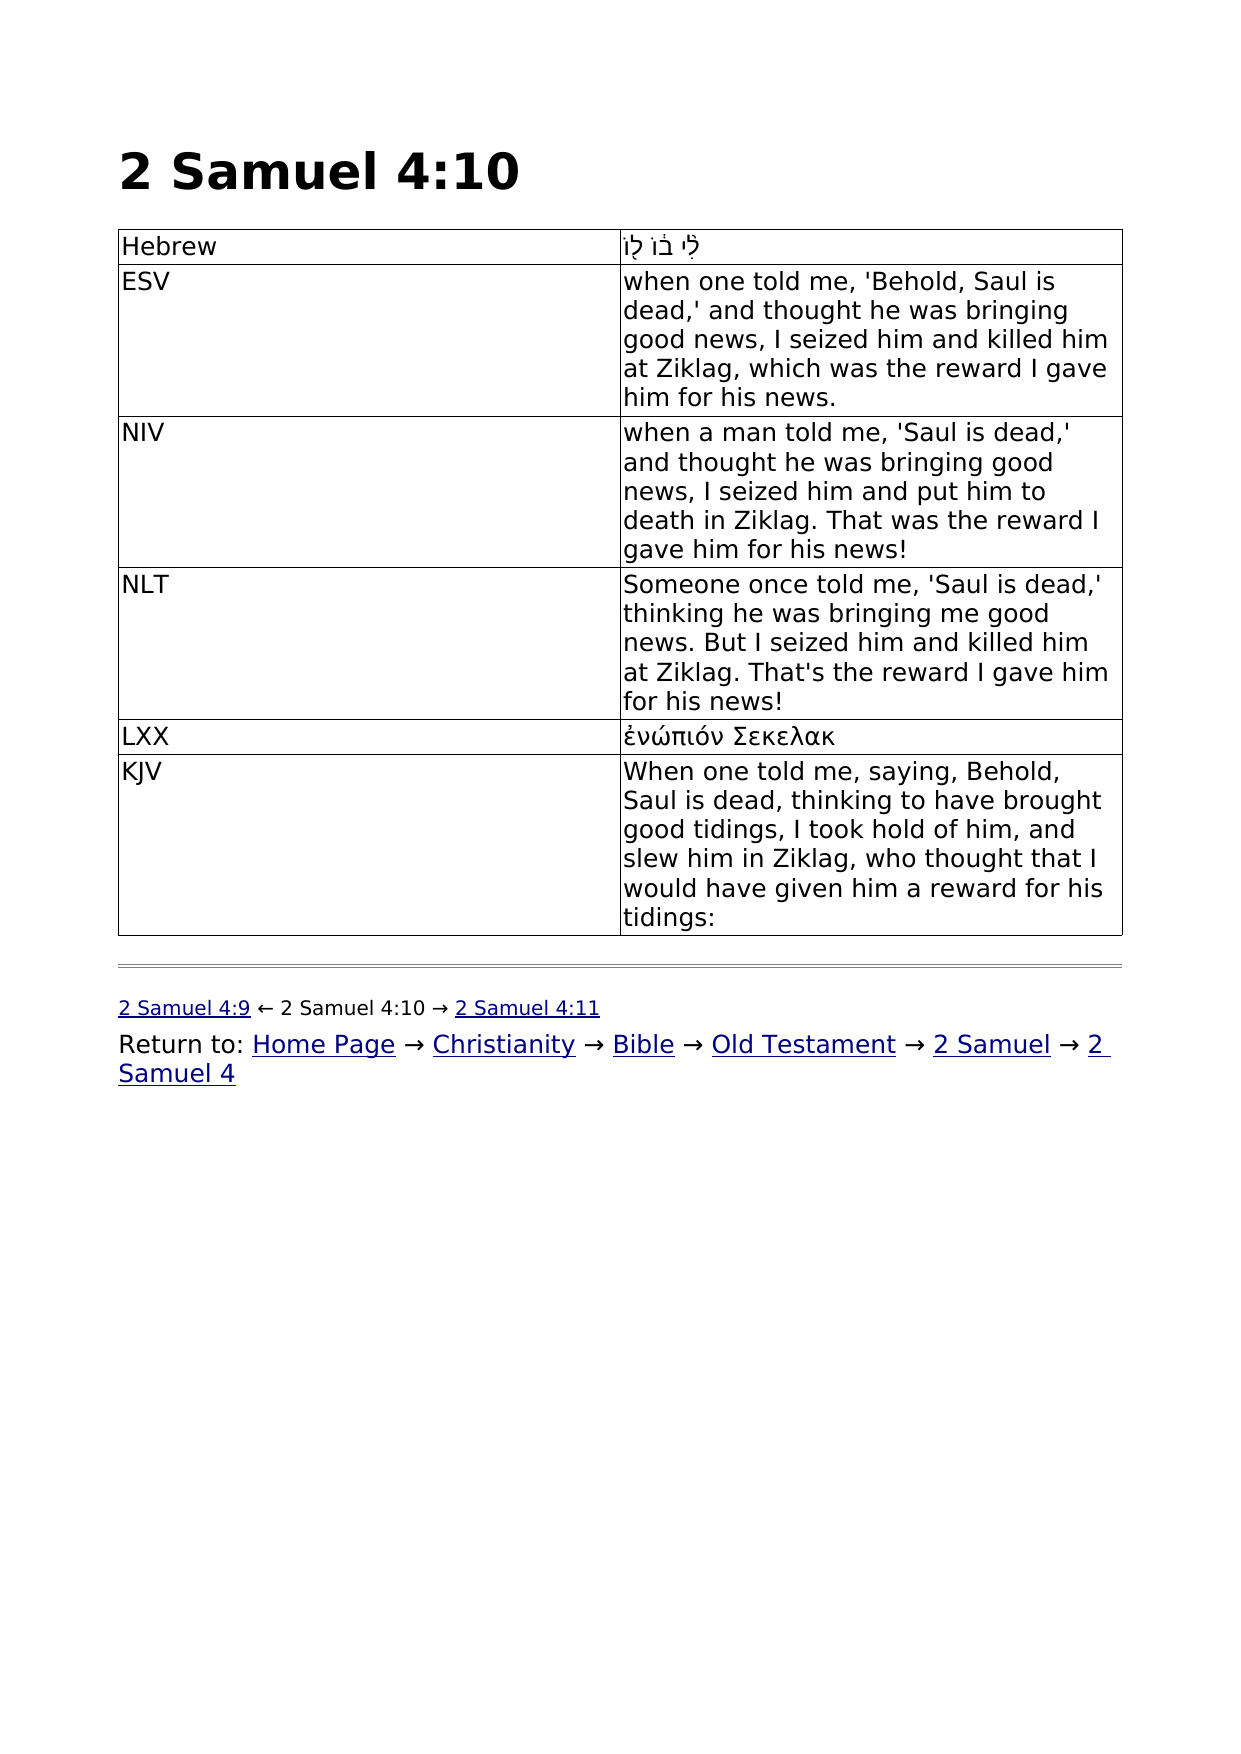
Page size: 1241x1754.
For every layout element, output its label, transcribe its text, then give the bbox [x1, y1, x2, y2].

table_cell LXX [119, 720, 620, 754]
table_cell KJV [119, 755, 620, 935]
table_cell NIV [119, 417, 620, 567]
table_cell Someone once told me, 'Saul is dead,' thinking he was bringing me good news. But I seized him and killed him at Ziklag. That's the reward I gave him for his news! [621, 568, 1122, 719]
table_cell ἐνώπιόν Σεκελακ [621, 720, 1122, 754]
text 2 Samuel 4:9 ← 2 Samuel 4:10 → 2 Samuel 4:11 [118, 996, 1122, 1030]
table_cell ESV [119, 265, 620, 416]
table_cell when one told me, 'Behold, Saul is dead,' and thought he was bringing good news, I seized him and killed him at Ziklag, which was the reward I gave him for his news. [621, 265, 1122, 416]
table_cell When one told me, saying, Behold, Saul is dead, thinking to have brought good tidings, I took hold of him, and slew him in Ziklag, who thought that I would have given him a reward for his tidings: [621, 755, 1122, 935]
table_cell when a man told me, 'Saul is dead,' and thought he was bringing good news, I seized him and put him to death in Ziklag. That was the reward I gave him for his news! [621, 417, 1122, 567]
table_header לִ֨י ב֔וֹ ל֖וֹ [621, 230, 1122, 264]
text Return to: Home Page → Christianity → Bible → Old Testament → 2 Samuel → 2 Samuel 4 [118, 1030, 1122, 1089]
table_cell NLT [119, 568, 620, 719]
table_header Hebrew [119, 230, 620, 264]
subtitle 2 Samuel 4:10 [118, 143, 1122, 201]
